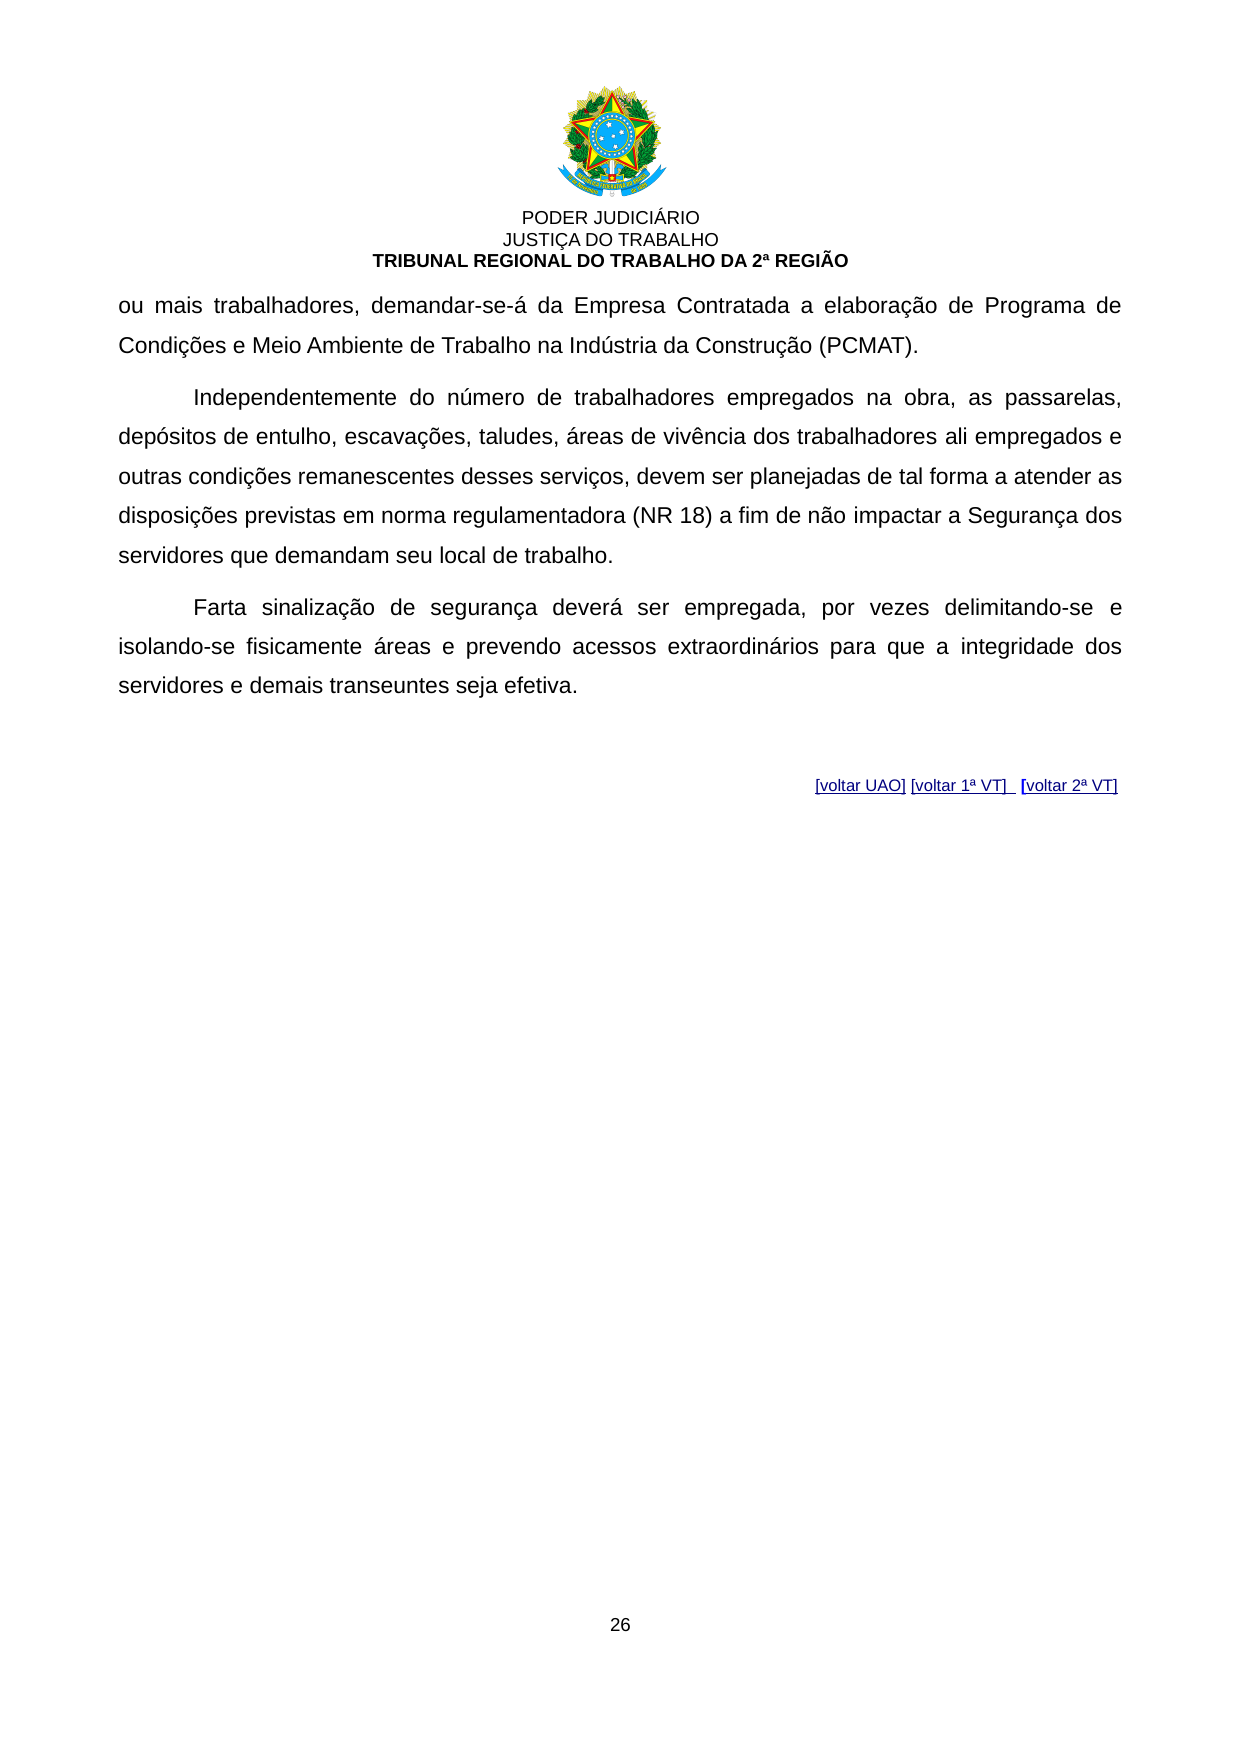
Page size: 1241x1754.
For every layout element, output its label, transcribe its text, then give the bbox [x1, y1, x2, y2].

text Farta sinalização de segurança deverá ser empregada, por vezes delimitando-se e isolando-se fisicamente áreas e prevendo acessos extraordinários para que a integridade dos servidores e demais transeuntes seja efetiva. [118, 593, 1122, 699]
text Independentemente do número de trabalhadores empregados na obra, as passarelas, depósitos de entulho, escavações, taludes, áreas de vivência dos trabalhadores ali empregados e outras condições remanescentes desses serviços, devem ser planejadas de tal forma a atender as disposições previstas em norma regulamentadora (NR 18) a fim de não impactar a Segurança dos servidores que demandam seu local de trabalho. [118, 384, 1122, 568]
text ou mais trabalhadores, demandar-se-á da Empresa Contratada a elaboração de Programa de Condições e Meio Ambiente de Trabalho na Indústria da Construção (PCMAT). [118, 292, 1122, 358]
text [voltar UAO] [voltar 1ª VT] [voltar 2ª VT] [118, 776, 1122, 795]
